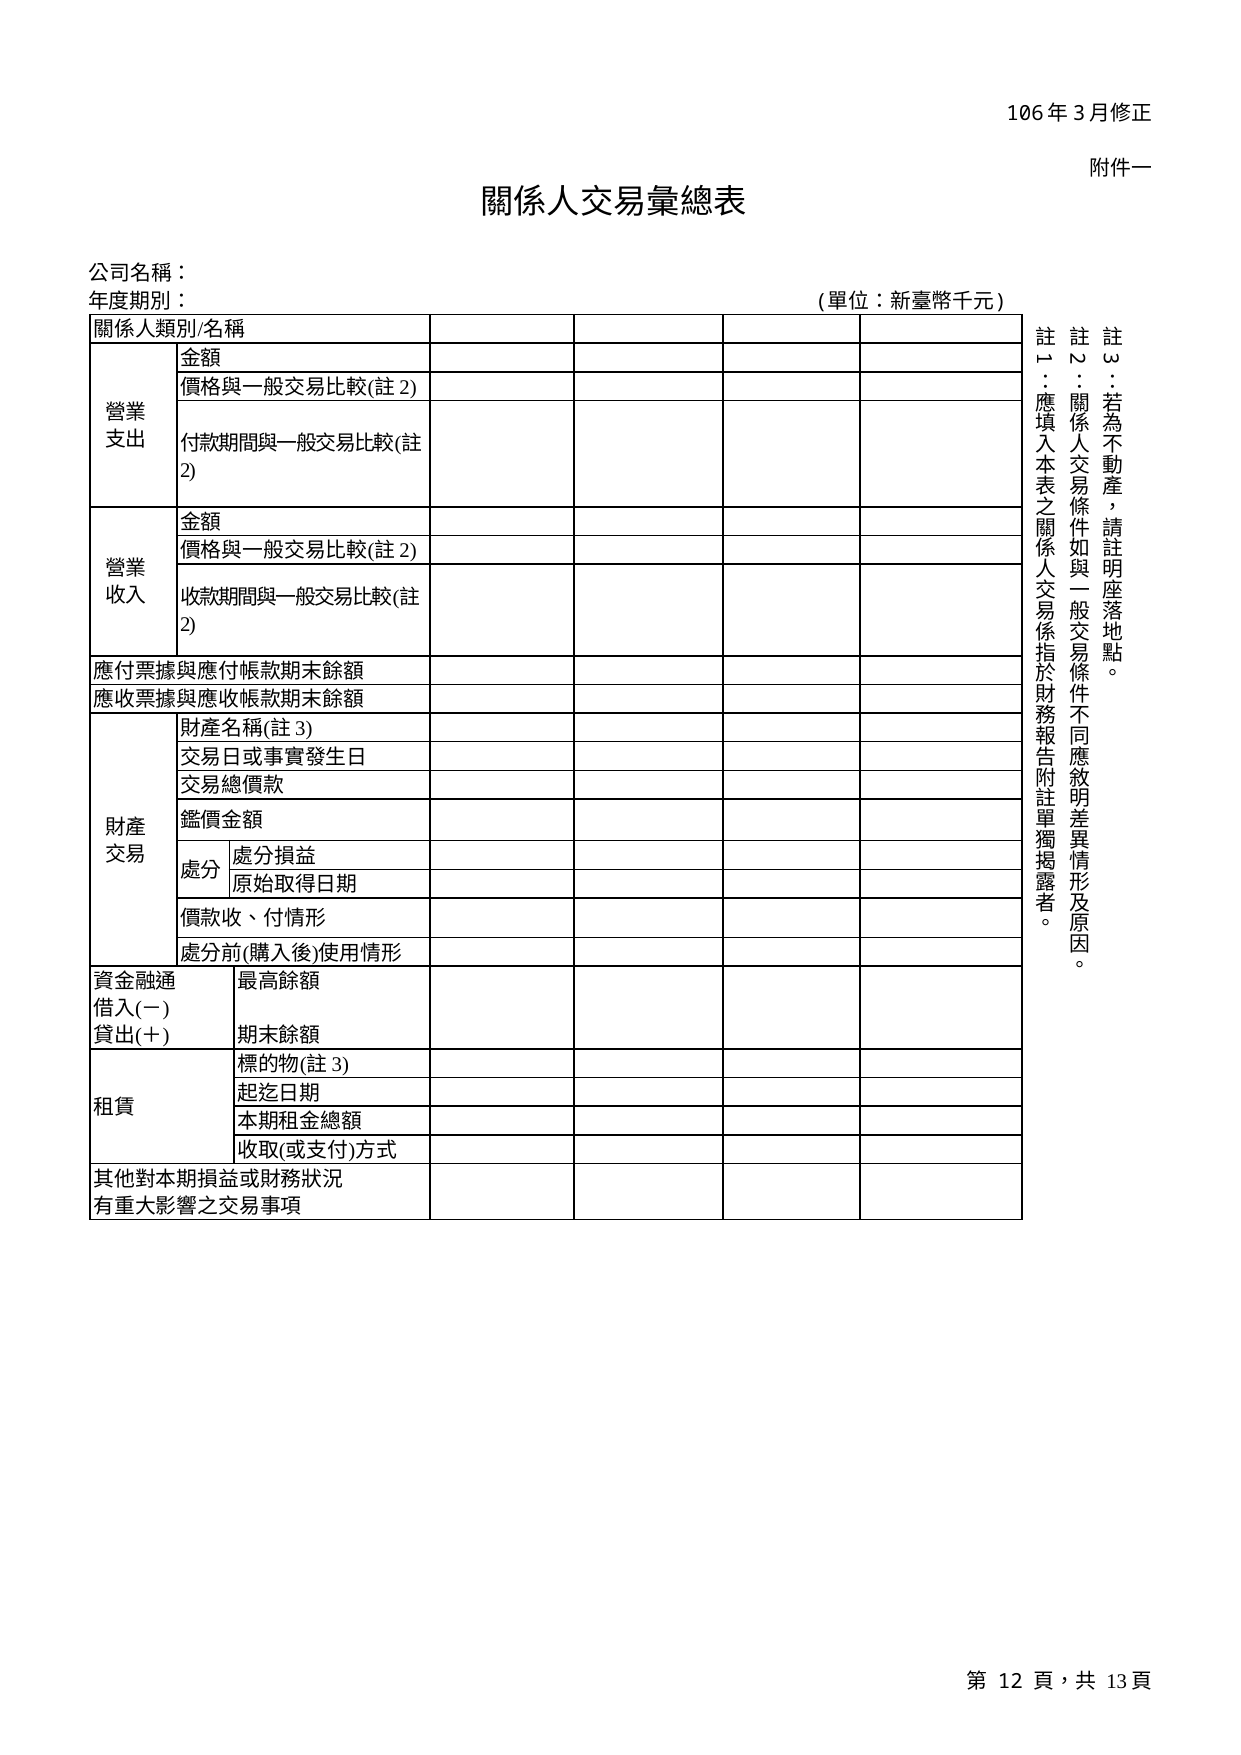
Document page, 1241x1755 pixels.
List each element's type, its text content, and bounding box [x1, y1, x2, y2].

table_cell [861, 373, 1021, 399]
table_cell [431, 536, 573, 563]
table_cell 鑑價金額 [178, 800, 429, 840]
table_cell [861, 899, 1021, 937]
table_cell 其他對本期損益或財務狀況 有重大影響之交易事項 [91, 1164, 429, 1218]
table_cell [861, 1164, 1021, 1218]
table_cell 價格與一般交易比較(註2) [178, 536, 429, 563]
table_cell [431, 565, 573, 655]
table_cell [431, 870, 573, 897]
table_cell [431, 657, 573, 683]
table_cell [431, 1164, 573, 1218]
table_cell [724, 1136, 859, 1163]
table_cell [861, 1050, 1021, 1077]
text 年度期別： (單位：新臺幣千元) [87, 287, 1152, 314]
table_cell 應付票據與應付帳款期末餘額 [91, 657, 429, 683]
table_cell 營業支出 [91, 344, 176, 506]
table_cell [575, 657, 722, 683]
table_cell [724, 657, 859, 683]
table_cell [431, 800, 573, 840]
table_cell [431, 344, 573, 371]
table_cell [575, 685, 722, 712]
table_cell [431, 771, 573, 798]
table_cell [861, 1107, 1021, 1134]
table_cell [575, 373, 722, 399]
table_cell [724, 373, 859, 399]
table_cell [861, 870, 1021, 897]
table_cell [575, 344, 722, 371]
table_cell [724, 714, 859, 741]
table_cell [431, 899, 573, 937]
table_cell [575, 565, 722, 655]
table_cell [431, 373, 573, 399]
table_cell [724, 1164, 859, 1218]
table_cell [724, 565, 859, 655]
table_cell 價格與一般交易比較(註2) [178, 373, 429, 399]
table_cell [431, 714, 573, 741]
table_cell [724, 685, 859, 712]
table_cell [431, 841, 573, 868]
table_cell [575, 800, 722, 840]
table_cell [575, 870, 722, 897]
table_cell [575, 714, 722, 741]
table_cell 標的物(註3) [235, 1050, 429, 1077]
table_cell [861, 685, 1021, 712]
table_cell [724, 841, 859, 868]
table_cell 交易總價款 [178, 771, 429, 798]
text 關係人交易彙總表 [75, 180, 1152, 222]
table_cell [861, 800, 1021, 840]
table_cell 應收票據與應收帳款期末餘額 [91, 685, 429, 712]
table_cell 處分前(購入後)使用情形 [178, 938, 429, 965]
table_header [861, 315, 1021, 342]
table_cell [431, 685, 573, 712]
table_cell 金額 [178, 344, 429, 371]
table_cell [575, 1164, 722, 1218]
table_cell 收取(或支付)方式 [235, 1136, 429, 1163]
table_cell [861, 771, 1021, 798]
table_cell [724, 1078, 859, 1105]
table_cell 原始取得日期 [230, 870, 429, 897]
table_cell 資金融通 借入(－) 貸出(＋) [91, 967, 233, 1048]
table_cell [431, 1107, 573, 1134]
table_cell [861, 508, 1021, 535]
table_cell 起迄日期 [235, 1078, 429, 1105]
table_cell [431, 742, 573, 769]
table_cell [861, 1136, 1021, 1163]
table_cell [575, 508, 722, 535]
table_cell [861, 967, 1021, 1048]
table_cell [861, 841, 1021, 868]
table_header [724, 315, 859, 342]
table_cell [861, 401, 1021, 506]
table_cell 財產名稱(註3) [178, 714, 429, 741]
table_cell [861, 938, 1021, 965]
table_cell [724, 800, 859, 840]
table_cell [861, 742, 1021, 769]
table_cell [861, 536, 1021, 563]
table_cell [724, 1107, 859, 1134]
table_cell [861, 714, 1021, 741]
table_cell [431, 1050, 573, 1077]
table_cell 處分 [178, 841, 229, 897]
table_cell 收款期間與一般交易比較(註2) [178, 565, 429, 655]
table_header 關係人類別/名稱 [91, 315, 429, 342]
table_cell [575, 401, 722, 506]
table_cell 財產交易 [91, 714, 176, 965]
table_cell [431, 967, 573, 1048]
table_cell [575, 1136, 722, 1163]
table_cell [724, 967, 859, 1048]
table_header [575, 315, 722, 342]
table_cell [724, 344, 859, 371]
table_cell [575, 938, 722, 965]
table_cell [431, 938, 573, 965]
table_cell 付款期間與一般交易比較(註2) [178, 401, 429, 506]
table_cell [431, 508, 573, 535]
table_cell [724, 742, 859, 769]
table_cell [575, 1078, 722, 1105]
table_cell [575, 841, 722, 868]
table_cell [724, 536, 859, 563]
table_cell [724, 899, 859, 937]
table_cell [861, 344, 1021, 371]
table_cell [575, 771, 722, 798]
table_cell 營業收入 [91, 508, 176, 655]
table_cell [575, 742, 722, 769]
table_header [431, 315, 573, 342]
table_cell [724, 1050, 859, 1077]
table_cell [724, 938, 859, 965]
table_cell [724, 870, 859, 897]
table_cell [861, 657, 1021, 683]
table_cell 本期租金總額 [235, 1107, 429, 1134]
table_cell 價款收、付情形 [178, 899, 429, 937]
text 附件一 [187, 153, 1152, 180]
table_cell [575, 1050, 722, 1077]
table_cell [431, 401, 573, 506]
table_cell [861, 565, 1021, 655]
table_cell 租賃 [91, 1050, 233, 1163]
table_cell [575, 899, 722, 937]
table_cell 金額 [178, 508, 429, 535]
table_cell [861, 1078, 1021, 1105]
table_cell [724, 771, 859, 798]
table_cell [575, 1107, 722, 1134]
table_cell [724, 401, 859, 506]
table_cell [431, 1136, 573, 1163]
table_cell [575, 536, 722, 563]
table_cell 最高餘額 期末餘額 [235, 967, 429, 1048]
table_cell [724, 508, 859, 535]
table_cell [431, 1078, 573, 1105]
text 公司名稱： [88, 249, 1152, 287]
table_cell [575, 967, 722, 1048]
table_cell 處分損益 [230, 841, 429, 868]
table_cell 交易日或事實發生日 [178, 742, 429, 769]
